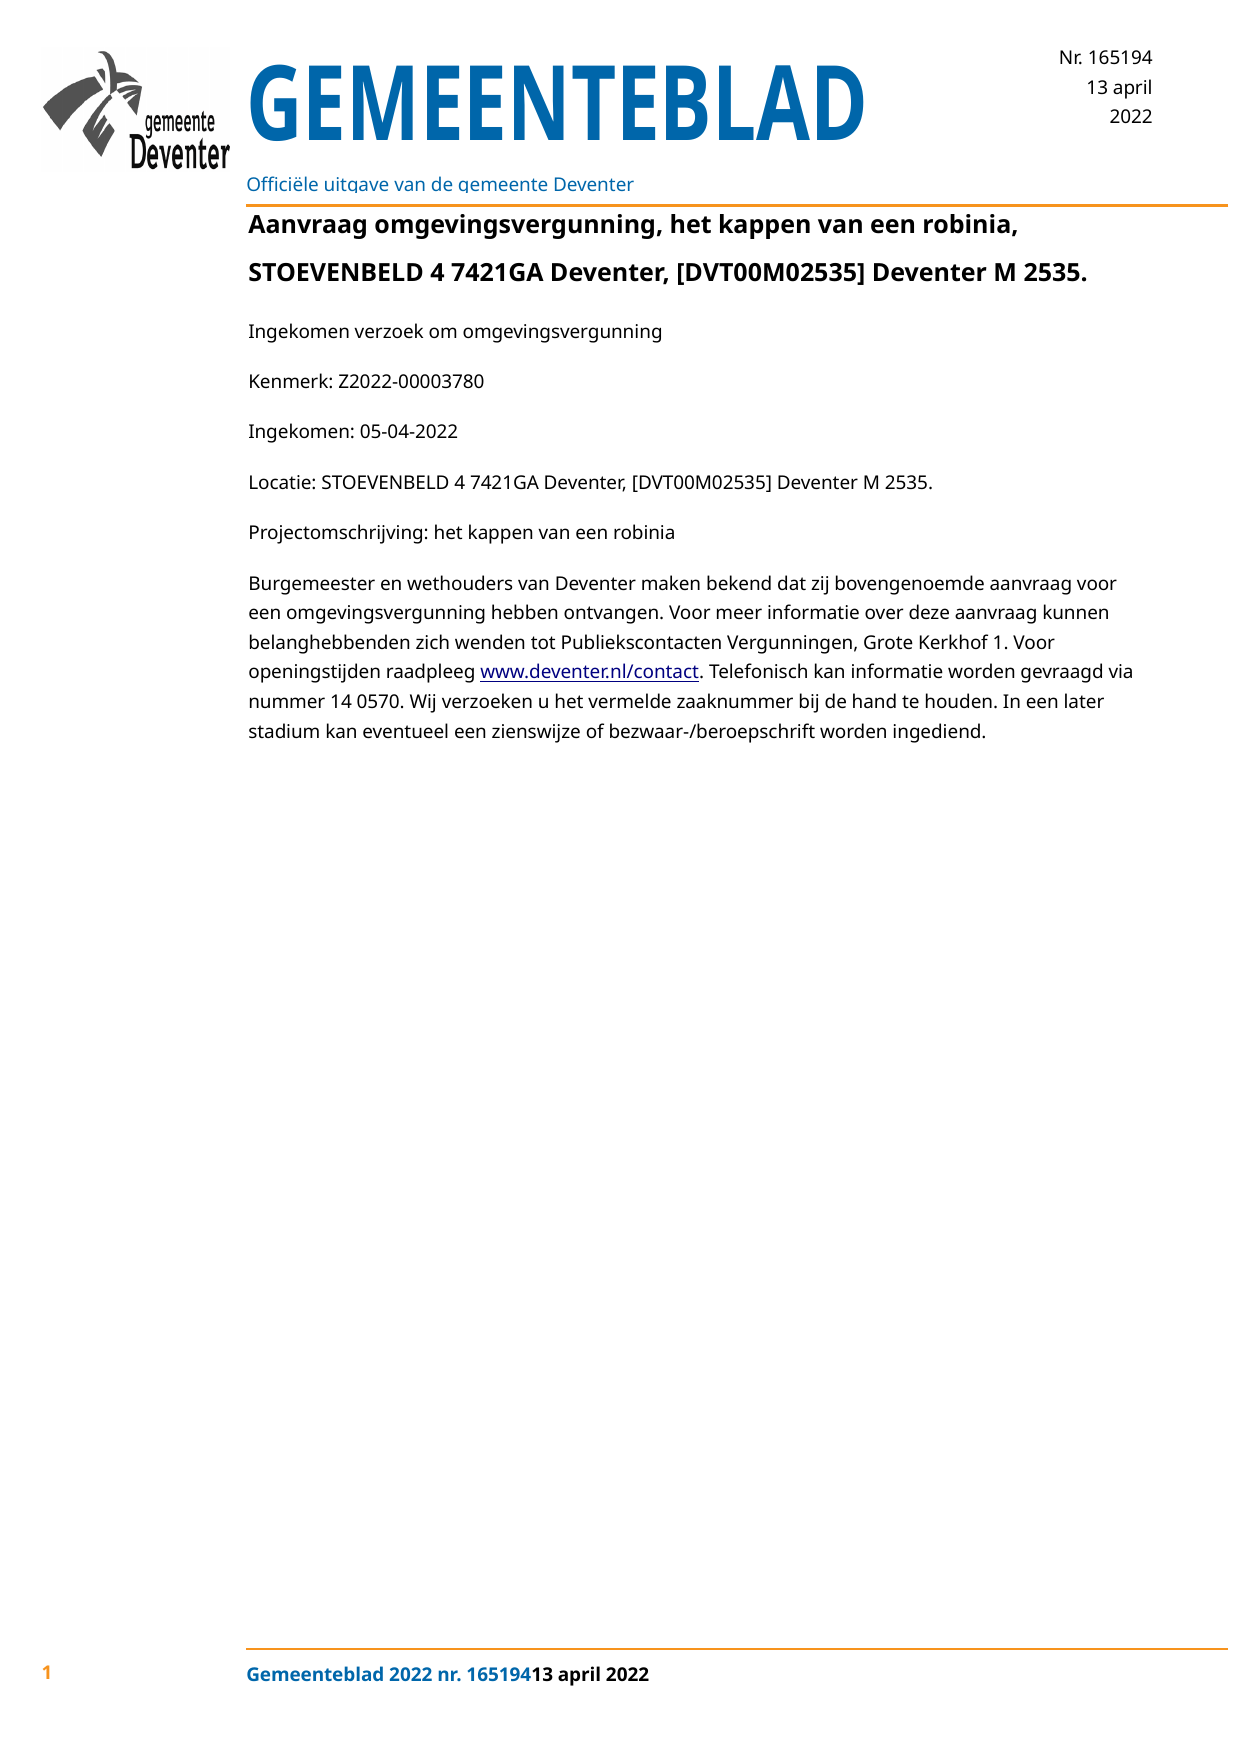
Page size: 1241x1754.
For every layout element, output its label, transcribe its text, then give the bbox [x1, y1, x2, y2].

text Ingekomen verzoek om omgevingsvergunning [248, 318, 1152, 344]
text Aanvraag omgevingsvergunning, het kappen van een robinia, STOEVENBELD 4 7421GA Deventer, [DVT00M02535] Deventer M 2535. [248, 207, 1152, 288]
text Burgemeester en wethouders van Deventer maken bekend dat zij bovengenoemde aanvraag voor een omgevingsvergunning hebben ontvangen. Voor meer informatie over deze aanvraag kunnen belanghebbenden zich wenden tot Publiekscontacten Vergunningen, Grote Kerkhof 1. Voor openingstijden raadpleeg www.deventer.nl/contact. Telefonisch kan informatie worden gevraagd via nummer 14 0570. Wij verzoeken u het vermelde zaaknummer bij de hand te houden. In een later stadium kan eventueel een zienswijze of bezwaar-/beroepschrift worden ingediend. [248, 570, 1152, 744]
text Ingekomen: 05-04-2022 [248, 419, 1152, 444]
text Projectomschrijving: het kappen van een robinia [248, 519, 1152, 545]
text Kenmerk: Z2022-00003780 [248, 368, 1152, 394]
text Locatie: STOEVENBELD 4 7421GA Deventer, [DVT00M02535] Deventer M 2535. [248, 469, 1152, 495]
picture [41, 47, 231, 172]
